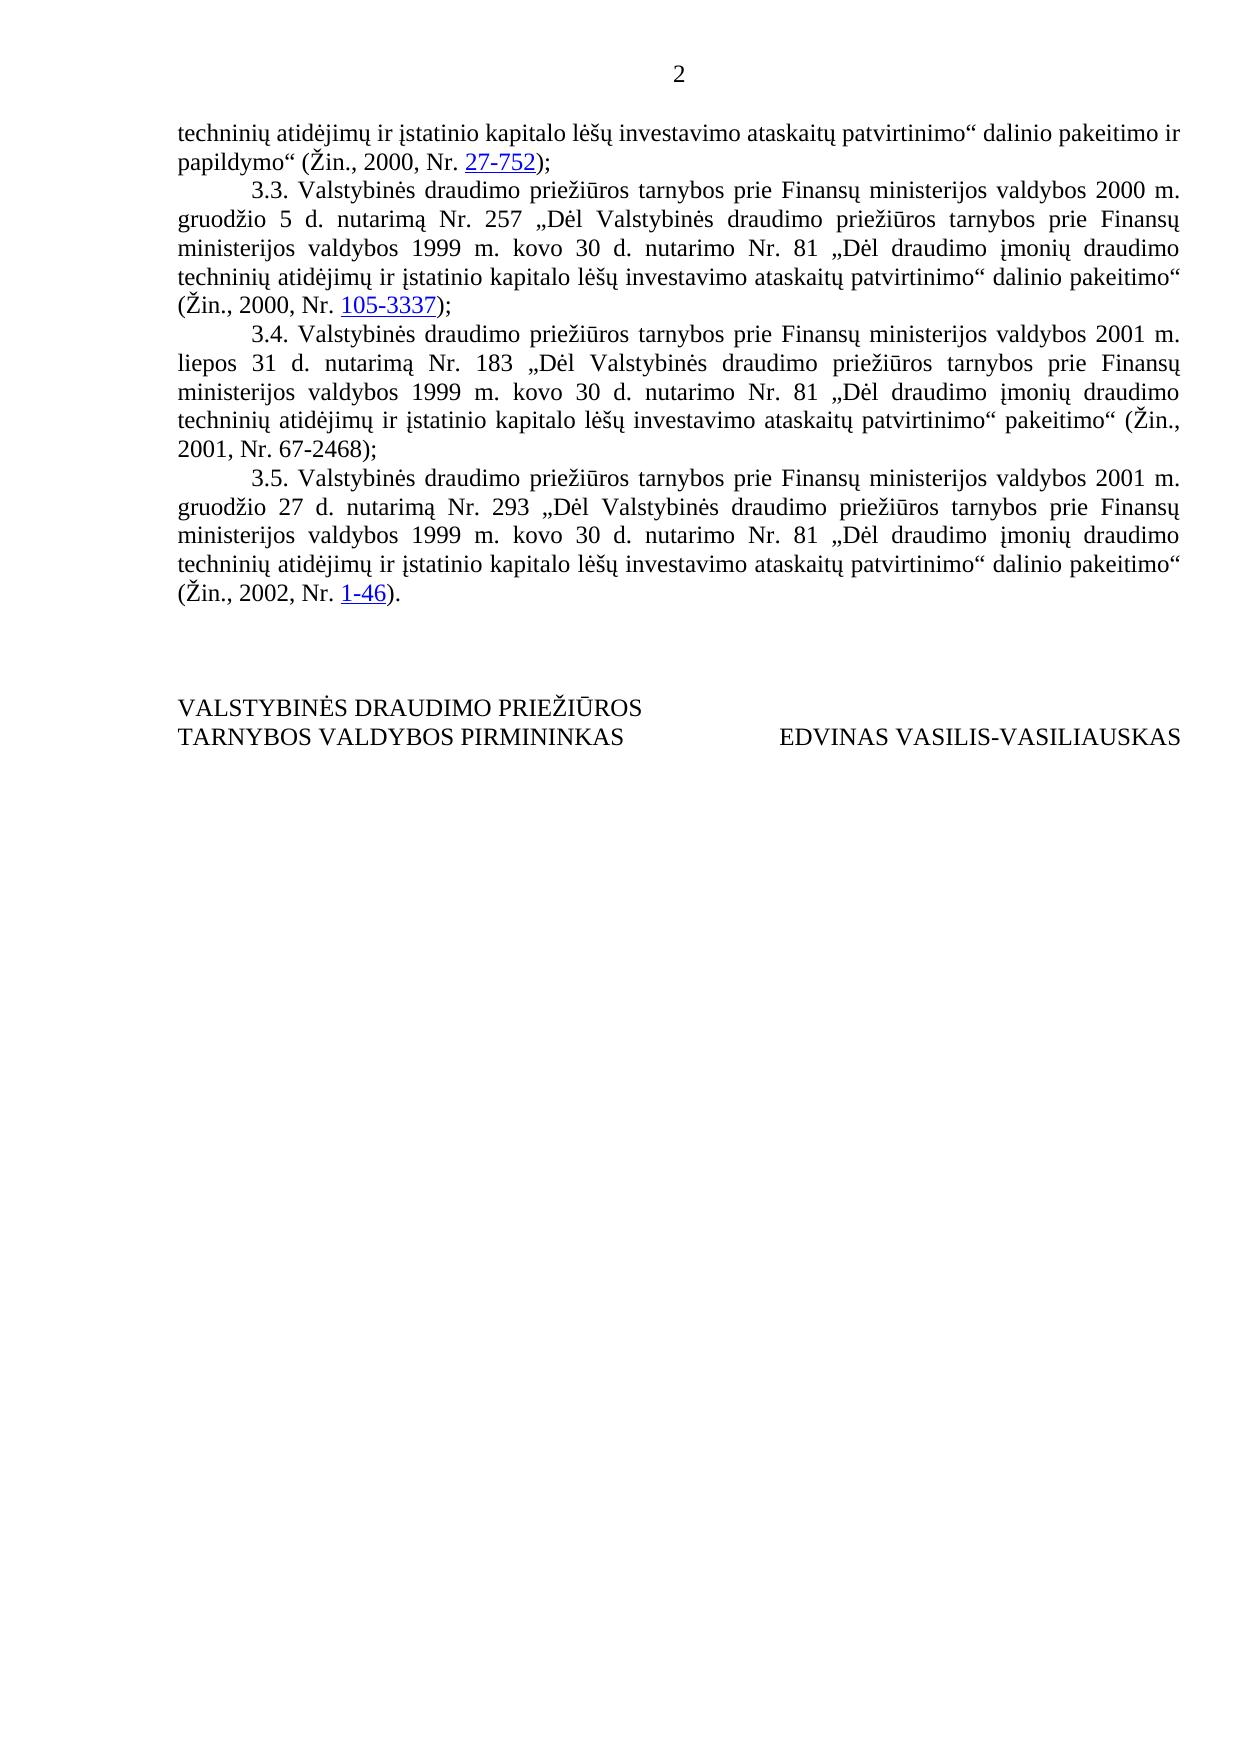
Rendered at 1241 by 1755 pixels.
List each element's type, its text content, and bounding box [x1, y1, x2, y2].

text techninių atidėjimų ir įstatinio kapitalo lėšų investavimo ataskaitų patvirtinimo“ dalinio pakeitimo ir papildymo“ (Žin., 2000, Nr. 27-752); [177, 118, 1181, 176]
text 3.5. Valstybinės draudimo priežiūros tarnybos prie Finansų ministerijos valdybos 2001 m. gruodžio 27 d. nutarimą Nr. 293 „Dėl Valstybinės draudimo priežiūros tarnybos prie Finansų ministerijos valdybos 1999 m. kovo 30 d. nutarimo Nr. 81 „Dėl draudimo įmonių draudimo techninių atidėjimų ir įstatinio kapitalo lėšų investavimo ataskaitų patvirtinimo“ dalinio pakeitimo“ (Žin., 2002, Nr. 1-46). [177, 463, 1181, 607]
text 3.4. Valstybinės draudimo priežiūros tarnybos prie Finansų ministerijos valdybos 2001 m. liepos 31 d. nutarimą Nr. 183 „Dėl Valstybinės draudimo priežiūros tarnybos prie Finansų ministerijos valdybos 1999 m. kovo 30 d. nutarimo Nr. 81 „Dėl draudimo įmonių draudimo techninių atidėjimų ir įstatinio kapitalo lėšų investavimo ataskaitų patvirtinimo“ pakeitimo“ (Žin., 2001, Nr. 67-2468); [177, 319, 1181, 463]
text Valstybinės draudimo priežiūros [177, 693, 1181, 722]
text tarnybos valdybos pirmininkas Edvinas Vasilis-Vasiliauskas [177, 722, 1181, 751]
text 3.3. Valstybinės draudimo priežiūros tarnybos prie Finansų ministerijos valdybos 2000 m. gruodžio 5 d. nutarimą Nr. 257 „Dėl Valstybinės draudimo priežiūros tarnybos prie Finansų ministerijos valdybos 1999 m. kovo 30 d. nutarimo Nr. 81 „Dėl draudimo įmonių draudimo techninių atidėjimų ir įstatinio kapitalo lėšų investavimo ataskaitų patvirtinimo“ dalinio pakeitimo“ (Žin., 2000, Nr. 105-3337); [177, 176, 1181, 319]
